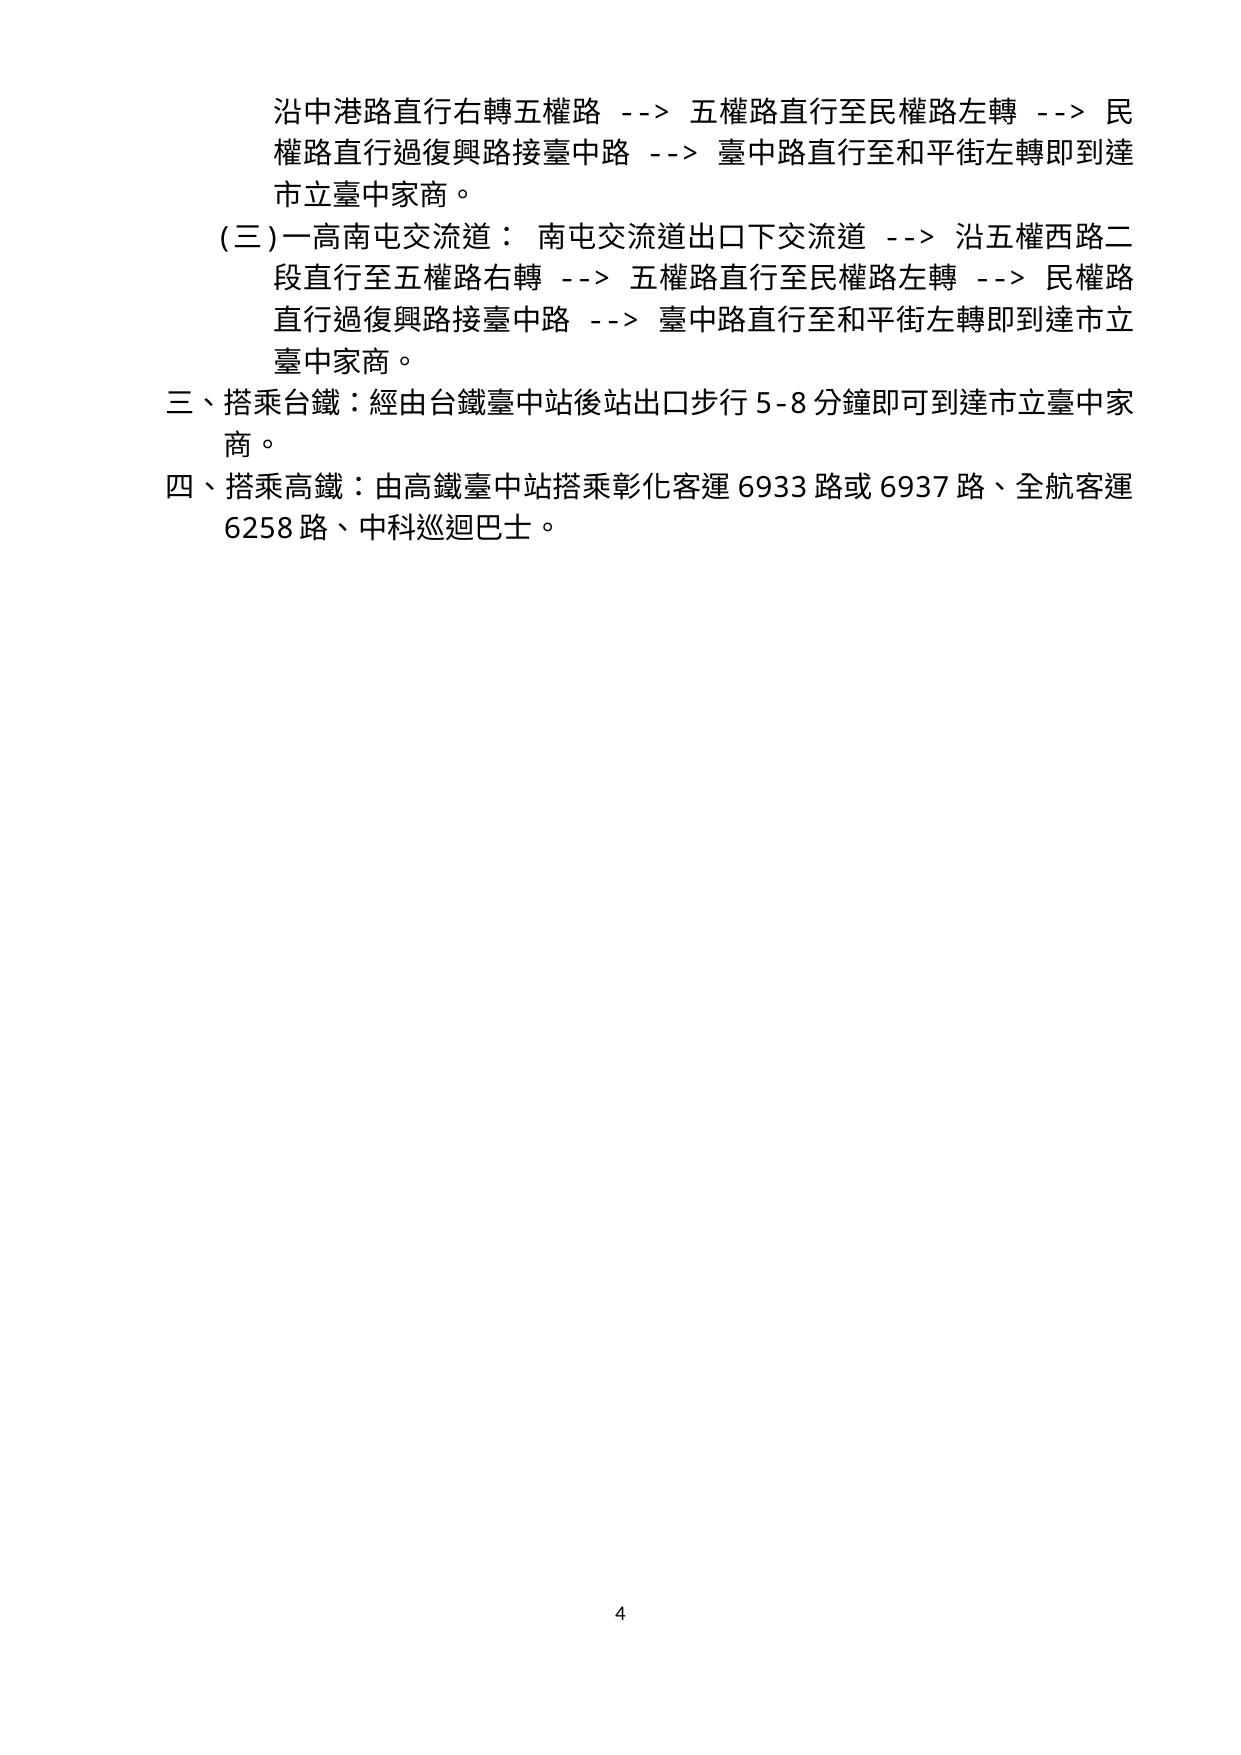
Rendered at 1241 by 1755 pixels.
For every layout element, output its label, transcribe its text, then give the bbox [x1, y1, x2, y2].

text 三、搭乘台鐵：經由台鐵臺中站後站出口步行5-8分鐘即可到達市立臺中家商。 [165, 380, 1134, 464]
text 沿中港路直行右轉五權路 --> 五權路直行至民權路左轉 --> 民權路直行過復興路接臺中路 --> 臺中路直行至和平街左轉即到達市立臺中家商。 [215, 89, 1134, 214]
text (三)一高南屯交流道： 南屯交流道出口下交流道 --> 沿五權西路二段直行至五權路右轉 --> 五權路直行至民權路左轉 --> 民權路直行過復興路接臺中路 --> 臺中路直行至和平街左轉即到達市立臺中家商。 [215, 214, 1134, 380]
text 四、搭乘高鐵：由高鐵臺中站搭乘彰化客運6933路或6937路、全航客運6258路、中科巡迴巴士。 [165, 464, 1134, 547]
